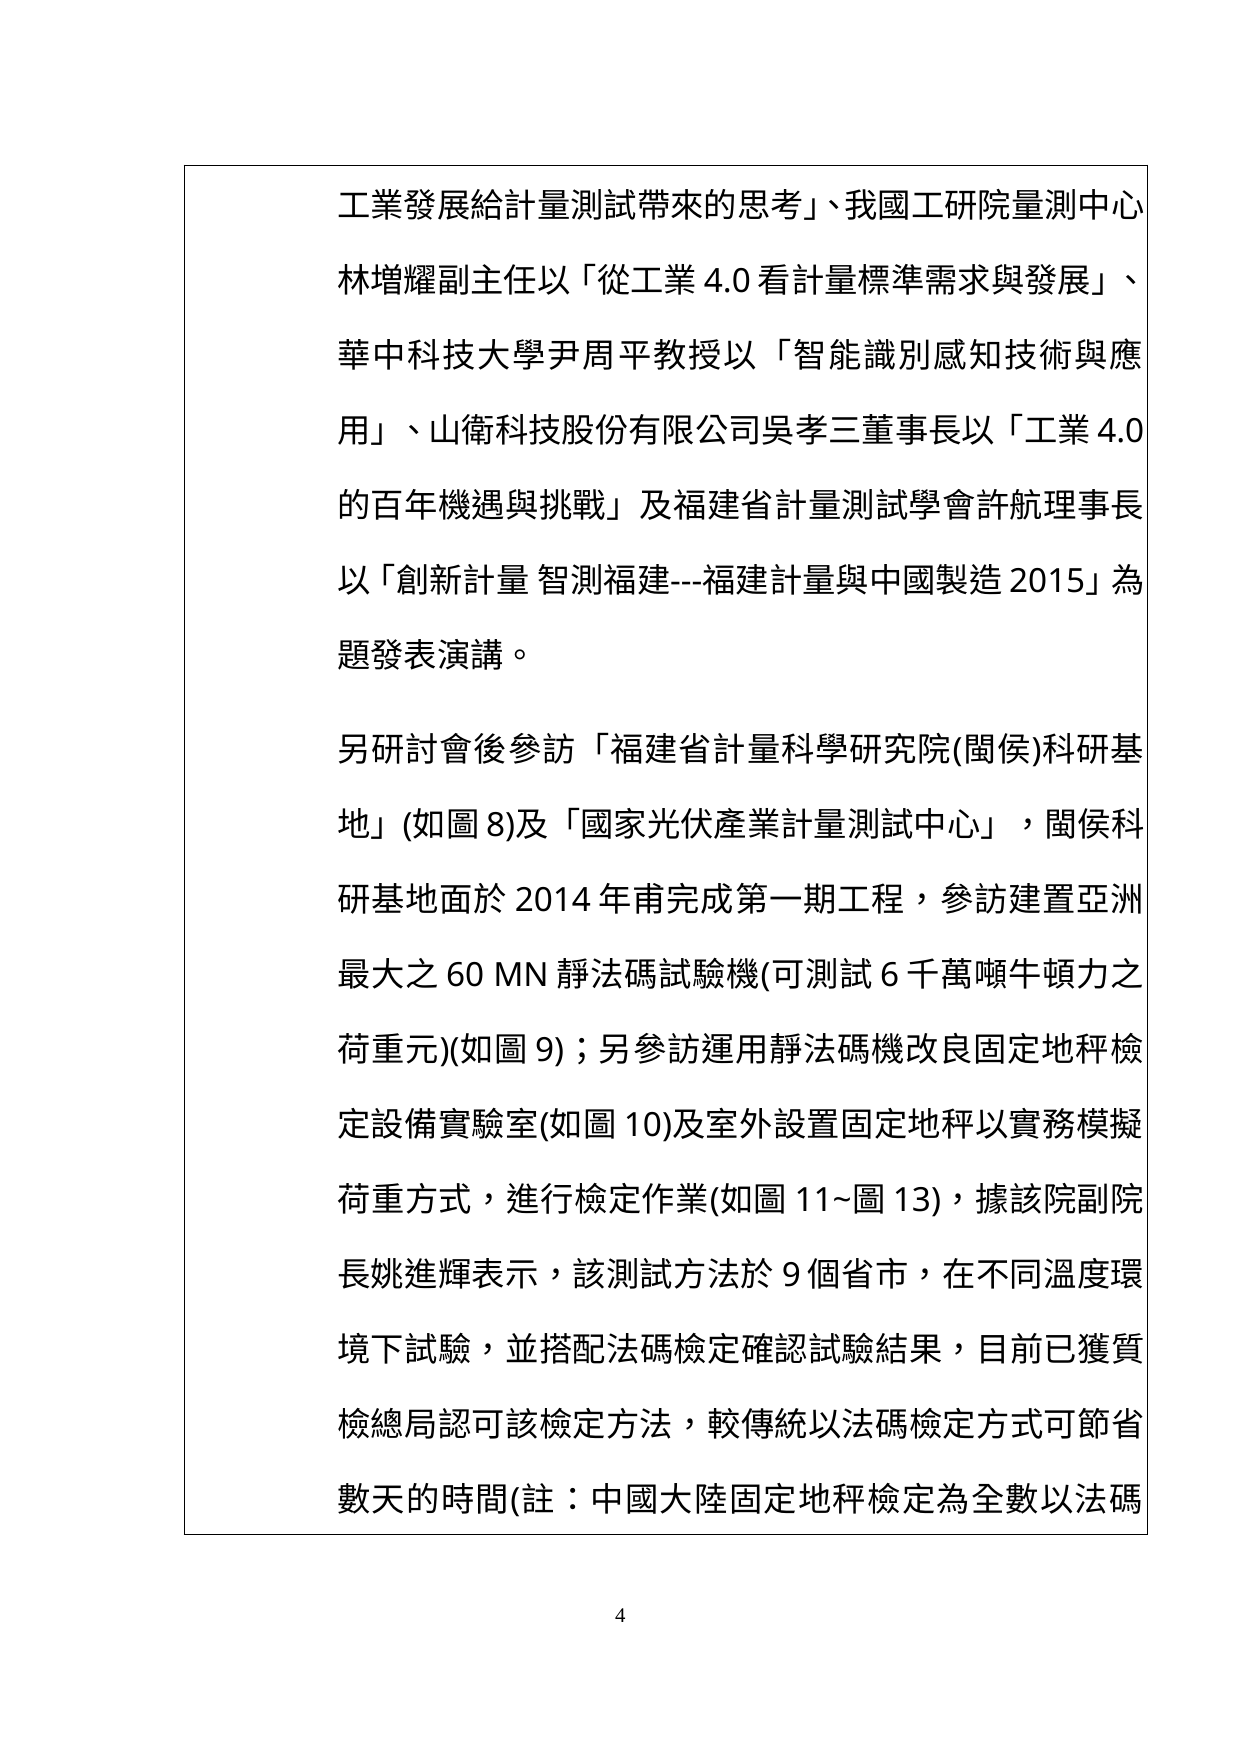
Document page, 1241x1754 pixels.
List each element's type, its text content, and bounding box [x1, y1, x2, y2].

table_cell 交流活動基本資料 一、活動名稱：智能製造與計量-2015計量研討會 二、活動日期：104年12月24日至12月28日 三、主辦單位：中華民國計量工程學會 福建省計量測試學會 四、報告撰寫人服務單位：經濟部標準檢驗局 活動（會議）重點 活動性質： 本次研討會活動係因智慧科技的高速發展，全球產業發展刻正進行一場巨大的工業革命(亦即德國的工業4.0、美國再工業化、日本的人機共存未來工廠等)，在當下兩岸緊密的經貿往來和全球產業供應鏈的驅動下，如何提升智能計量領域技術及管理之交流合作，依我國「中華民國計量工程學會」及中國大陸「福建省計量測試學會」2014年簽署之合作意向書內容，共同辦理本次「智能製造與計量-2015計量研討會」，與兩岸計量領域產官學研專家就共同關切之議題進行深入研討，以利於我方掌握中國大陸對智能計量相關產業之管理、技術發展方向，據以提供國內計量產業及我國計量法規修訂之參考。此外，本次活動並參訪「福建省計量科學研究院(閩侯)科研基地」、「國家蒸氣流量計量產品質量監督檢驗中心」、「國家光伏產業計量測試中心」、「福建上潤精密儀器有限公司」等機構，瞭解相關計量發展趨勢及當今檢定施作方式，作為雙方進一步交流構築更堅實基礎。 活動內容： 本次交流活動主要為「智能製造與計量-2015計量研討會」會議，另參訪「福建省計量科學研究院(閩侯)科研基地」、「國家光伏產業計量測試中心」、「國家蒸氣流量計量產品質量監督檢驗中心」、「福建上潤精密儀器有限公司」等機構，以下依活動時間分別說明： (一) 「智能製造與計量-2015計量研討會」 1.時間：104年12月25日 2.地點：中國大陸福建省福州市－福建會堂 3.主辦單位：中華民國計量工程學會 福建省計量測試學會 4. 致辭貴賓及講師：本局副局長莊素琴、福建省質量監督局局長黃維禮、中華民國計量工程學會理事長章明、福建省計量測試學會理事長許航、工研院量測中心副主任林増耀、中國計量測試學會秘書長馬愛文、華中科技大學尹周平教授、山衛科技股份有限公司董事長吳孝三等8位人員(如圖1至圖7)。 5. 研討會紀要： 本研討會係中華民國計量工程學會與福建省計量測試學會之計量技術交流平台，我方由國家度量衡標準實驗室執行單位工研院量測中心代表，由陸方福建省計量測試學會代表，雙方就智能計量發展、運用及技術進行相互交流與研討，以期推動兩岸計量技術合作，與會人數約100人。 研討會開幕分別由貴賓致詞及雙方學會互換禮物後，開始進行有關智能計量技術之研討，及進行相關意見交流。 研討會分別由中國計量測試學會馬愛文秘書長以「未來工業發展給計量測試帶來的思考」、我國工研院量測中心林増耀副主任以「從工業4.0看計量標準需求與發展」、華中科技大學尹周平教授以「智能識別感知技術與應用」、山衛科技股份有限公司吳孝三董事長以「工業4.0的百年機遇與挑戰」及福建省計量測試學會許航理事長以「創新計量 智測福建---福建計量與中國製造2015」為題發表演講。 另研討會後參訪「福建省計量科學研究院(閩侯)科研基地」(如圖8)及「國家光伏產業計量測試中心」，閩侯科研基地面於2014年甫完成第一期工程，參訪建置亞洲最大之60 MN靜法碼試驗機(可測試6千萬噸牛頓力之荷重元)(如圖9)；另參訪運用靜法碼機改良固定地秤檢定設備實驗室(如圖10)及室外設置固定地秤以實務模擬荷重方式，進行檢定作業(如圖11~圖13)，據該院副院長姚進輝表示，該測試方法於9個省市，在不同溫度環境下試驗，並搭配法碼檢定確認試驗結果，目前已獲質檢總局認可該檢定方法，較傳統以法碼檢定方式可節省數天的時間(註：中國大陸固定地秤檢定為全數以法碼為之，較我國超過10公噸以上可用替代物品作法不盡相同。另參訪「國家光伏產業計量測試中心」亦建置於閩侯科研基地內，目前該中心主持中國大陸國家標準DB35/T 1326-2013(太陽模擬器技術要求)及主持制定SEMI國際太陽能行業標準(註：SEMI為全球高科技領域專業行業協會，創立於1970年，擁有會員公司2000多家。會員係從事半導體、平面顯示、太陽能光伏、奈米科技、微電子機械系統等領域開發、生產和技術支援的公司。SEMI在全世界主要生產地區北美、歐洲、俄羅斯、日本、中國及臺灣開設了11個代表處。)。 圖1 本局莊副局長素琴致辭 圖2 福建省質量監督局黃局長維禮致辭 圖3 中國計量測試學會馬愛文秘書長演講 「未來工業發展給計量測試帶來的思考」 圖4 我國工研院量測中心林増耀副主任演講 「從工業4.0看計量標準需求與發展」 圖5 華中科技大學尹周平教授演講 「智能識別感知技術與應用」 圖6 山衛科技股份有限公司吳孝三董事長演講 「工業4.0的百年機遇與挑戰」 圖7 福建省計量測試學會許航理事長演講 「創新計量 智測福建---福建計量與中國製造2015」 圖8 福建省計量科學研究院科研基地 圖9 該科研基地設置6千萬牛頓力之靜法碼機 用於荷重元、千斤頂等校正實驗室 圖10 運用靜法碼機模擬改良固定地秤檢定方法之實驗室 圖11 該科研基地建置固定地秤測試模擬荷重方式， 進行試辦實務檢定操作 圖12 衡器載荷測量儀專用車 圖13 衡器載荷測量儀專用車 (二)參訪「國家蒸氣流量計量產品質量監督檢驗中心」 1. 時間：104年12月27日 2. 地點：中國大陸福建省福州市 3. 主辦單位：中華民國計量工程學會 福建省計量測試學會 4. 參訪紀要： 該中心位於福州市江陰工業區，占地21.46公畝，建物面積為7000平方公尺，總投資金額約為5千萬人民幣，部分廠房及設備刻正建置中，尚未完全使用。 小口徑流量蒸氣流量計測試設備，建置中 (三)參訪「福建上潤精密儀器有限公司」 1. 時間：104年12月28日 2. 地點：中國大陸福建省福州市 3. 主辦單位：中華民國計量工程學會 福建省計量測試學會 4. 參訪紀要： 該公司為福建省官方重點扶植企業之一，隸屬中國高精密自動化集團有限公司，主要生產檢測儀錶、控制儀表、執行儀表等工業自動化產品，目前刻正研發智能壓力/壓差變送器、電磁流量計、儀表閥門等。 參訪福建上潤精密儀器有限公司合影 福建上潤精密儀器有限公司產品展示 三、遭遇之問題： 尚未遭遇問題 四、我方因應方法及效果 無 五、心得及建議： 兩岸計量技術研發及管理面向各有不同，如陸方福建省計量科學研究院 是國務院下質檢總局下轄之省級單位，屬度量衡器檢定檢查執行單位，其人力、經費均接受國家大力支持，積極參與國際規範之制定與研擬並傾全力發展太陽能、蒸氣流量器等計量標準，來落實管理智能製造，使該院有機會成為國家級的計量標準實驗室。而我國國家度量衡標準實驗室係本局委託工研院量測中心、中華電信研究院及核能研究所負責執行，近年來我國度量衡產業發展環境隨著全球化的分工及供應鏈的形成，正面臨急遽變遷，如何擴大度量衡產業服務、協助度量衡產業擴展外銷市場及維護民眾權益，除積極爭取科專計畫支持外，並應強化國家度量衡標準實驗室的功能，發揮更大效益，對產業民生方有助益。 陸方積極投入大筆經費、人力建立相關計量標準及掌握產業脈動，積極開發新的檢定技術。而我國因政府財政縮減及進行組織精簡，將部分應經檢定法定度量衡器交由製造廠商自行檢定或委託代施檢定機構辦理，然本局對國內度量衡產業脈動掌握有所不足，建議藉由本局及國家度量標準實驗室主動聯繫經濟部工業局或技術處協商共同參與我國度量衡產業輔導及推動計量技術升級之可行性。 中國大陸藉由經濟發展成為世界工廠，以跳躍式、快速吸取經濟發展經驗，參訪陸方企業時發現，陸方企業為配合時代趨勢以及資訊科技與網際網路的發達，已積極連結客戶端的需求，逐漸導入生產智能感知器或傳輸系統配合顯示器成為所謂的「智慧型度量衡器」，代表未來度量衡器將會有客製化的產品及新的用途，建議本局參考國際法定計量組織(OIML)及蒐集亞洲鄰近國家(例如日本、韓國、中國大陸及新加坡等)之計量法規及管理制度，適時研擬足以順應資訊時代的度量衡管理制度及檢定技術。 [185, 166, 1147, 1534]
